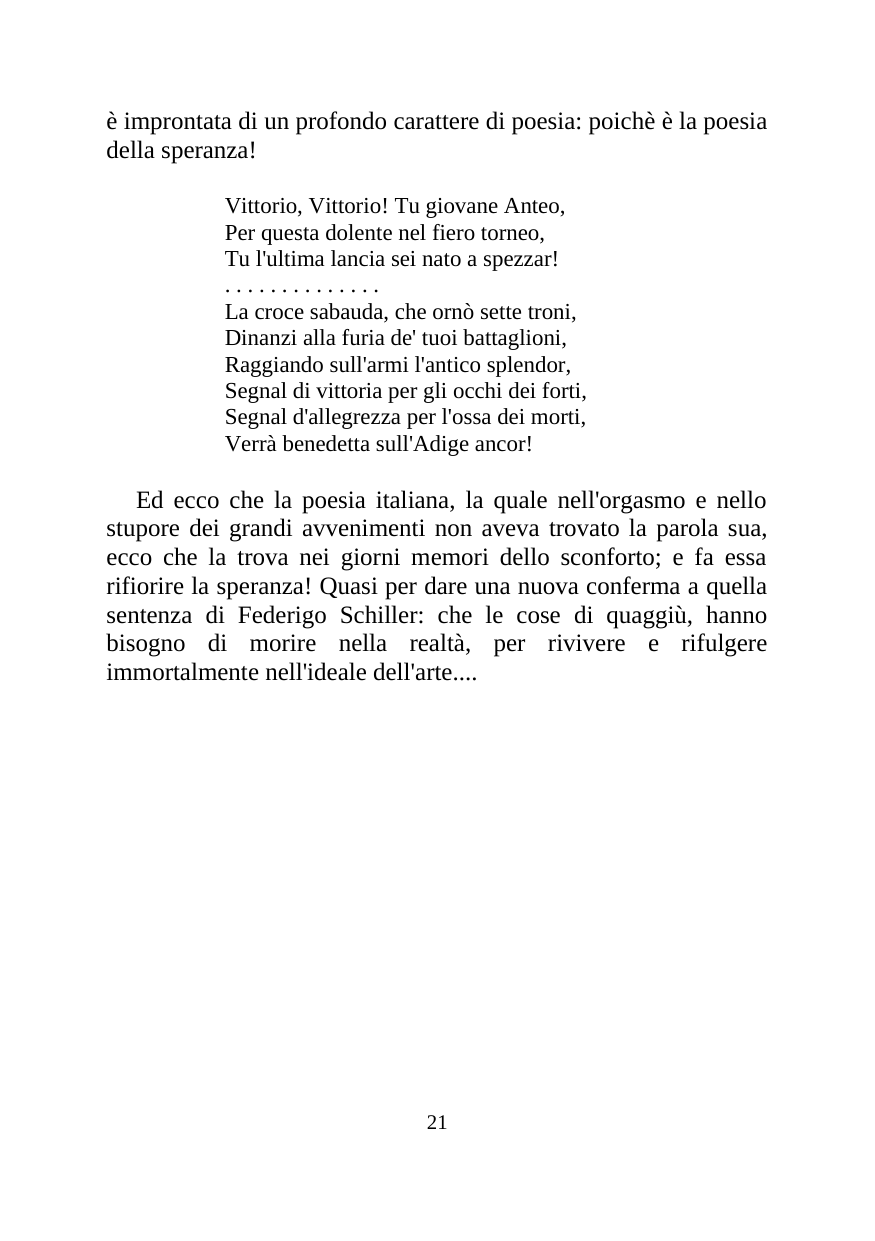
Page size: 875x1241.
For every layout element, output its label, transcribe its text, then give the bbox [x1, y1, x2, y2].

text Segnal di vittoria per gli occhi dei forti, [195, 377, 768, 403]
text Per questa dolente nel fiero torneo, [195, 219, 768, 245]
text La croce sabauda, che ornò sette troni, [195, 298, 768, 324]
text Dinanzi alla furia de' tuoi battaglioni, [195, 324, 768, 351]
text Tu l'ultima lancia sei nato a spezzar! [195, 245, 768, 272]
text Raggiando sull'armi l'antico splendor, [195, 351, 768, 377]
text . . . . . . . . . . . . . . [195, 272, 768, 298]
text Ed ecco che la poesia italiana, la quale nell'orgasmo e nello stupore dei grandi avvenimenti non aveva trovato la parola sua, ecco che la trova nei giorni memori dello sconforto; e fa essa rifiorire la speranza! Quasi per dare una nuova conferma a quella sentenza di Federigo Schiller: che le cose di quaggiù, hanno bisogno di morire nella realtà, per rivivere e rifulgere immortalmente nell'ideale dell'arte.... [106, 485, 768, 686]
text Segnal d'allegrezza per l'ossa dei morti, [195, 403, 768, 430]
text Verrà benedetta sull'Adige ancor! [195, 430, 768, 456]
text Vittorio, Vittorio! Tu giovane Anteo, [195, 192, 768, 219]
text è improntata di un profondo carattere di poesia: poichè è la poesia della speranza! [106, 106, 768, 164]
